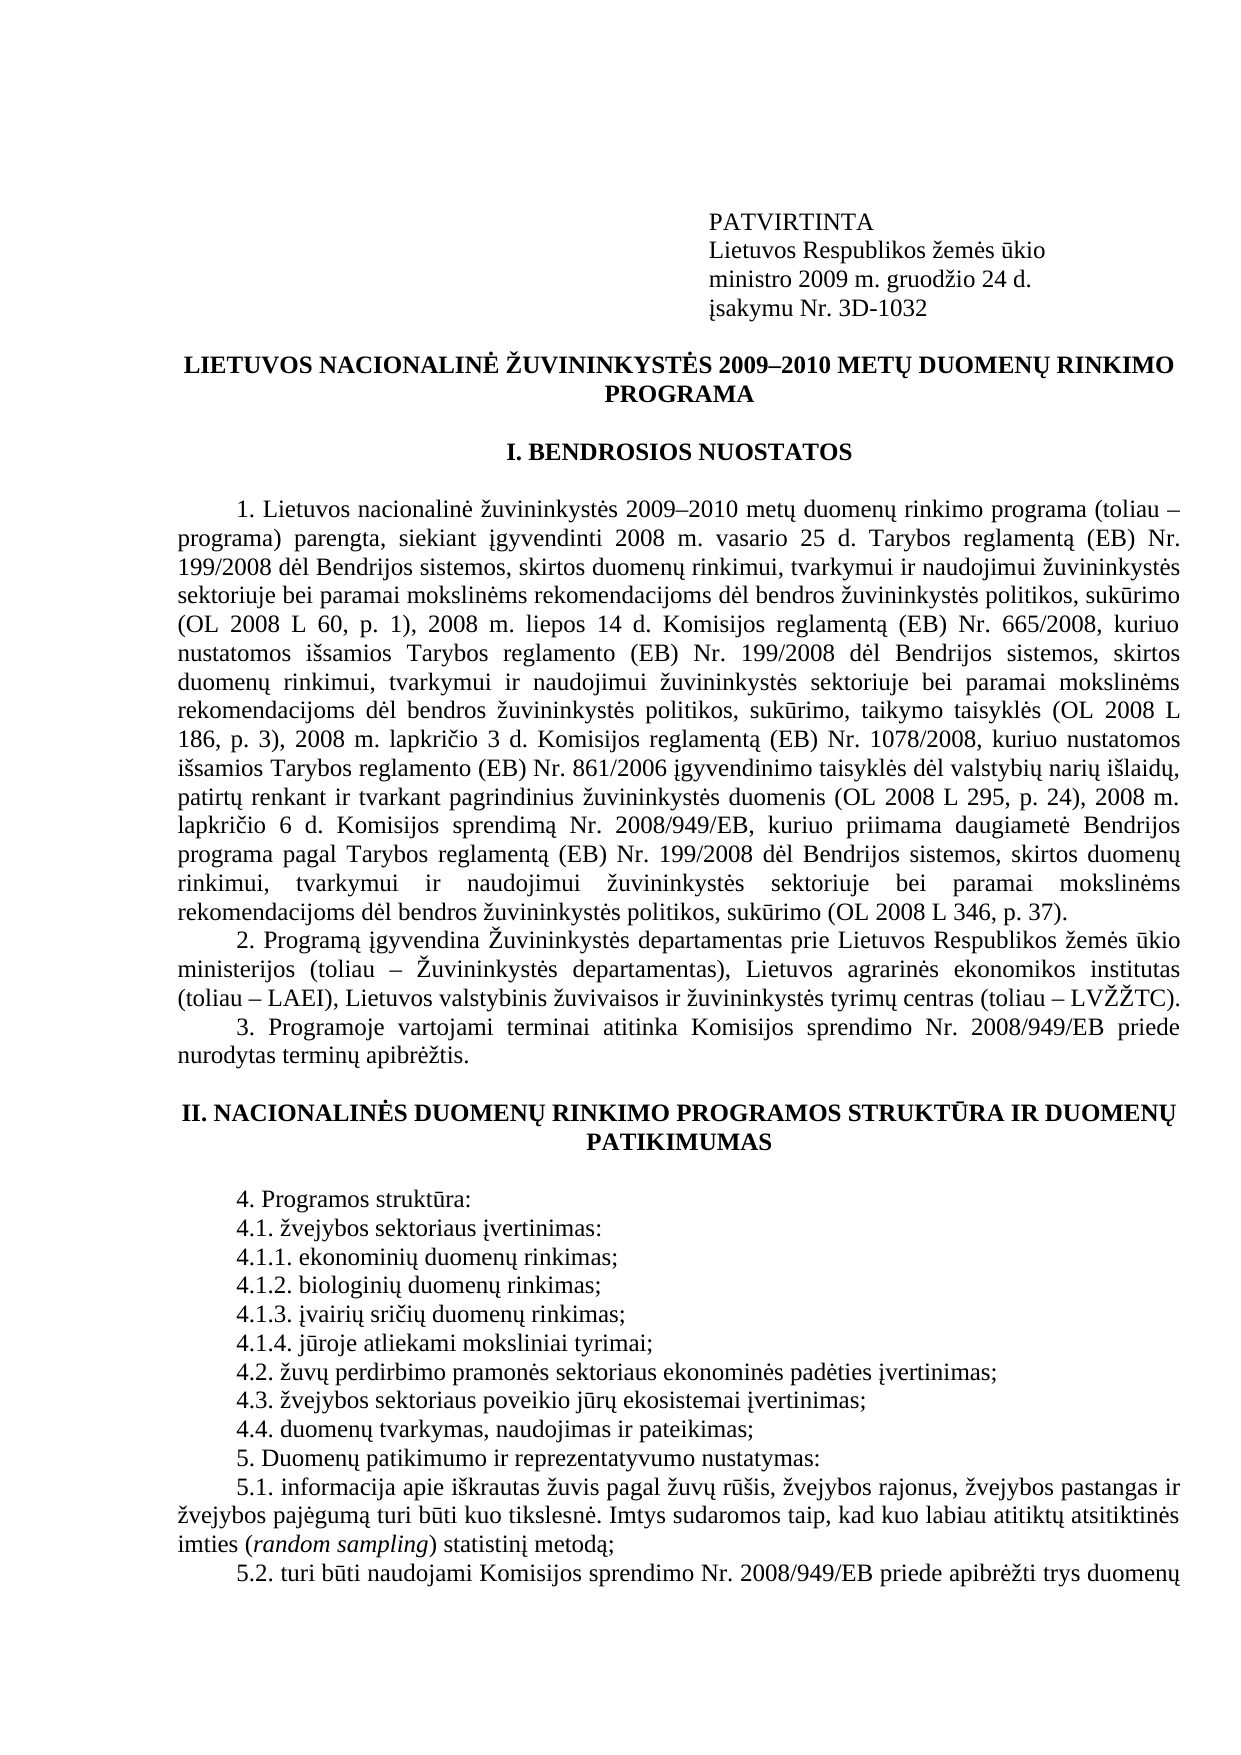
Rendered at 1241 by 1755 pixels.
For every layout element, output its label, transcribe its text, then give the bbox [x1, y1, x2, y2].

text II. NACIONALINĖS DUOMENŲ RINKIMO programoS STRUKTŪRA IR duomenų patikimumas [177, 1098, 1181, 1155]
text 5. Duomenų patikimumo ir reprezentatyvumo nustatymas: [177, 1443, 1181, 1472]
text 4.3. žvejybos sektoriaus poveikio jūrų ekosistemai įvertinimas; [177, 1385, 1181, 1414]
text 3. Programoje vartojami terminai atitinka Komisijos sprendimo Nr. 2008/949/EB priede nurodytas terminų apibrėžtis. [177, 1012, 1181, 1069]
text 4. Programos struktūra: [177, 1184, 1181, 1213]
text 2. Programą įgyvendina Žuvininkystės departamentas prie Lietuvos Respublikos žemės ūkio ministerijos (toliau – Žuvininkystės departamentas), Lietuvos agrarinės ekonomikos institutas (toliau – LAEI), Lietuvos valstybinis žuvivaisos ir žuvininkystės tyrimų centras (toliau – LVŽŽTC). [177, 925, 1181, 1012]
text įsakymu Nr. 3D-1032 [177, 293, 1181, 322]
text 1. Lietuvos nacionalinė žuvininkystės 2009–2010 metų duomenų rinkimo programa (toliau – programa) parengta, siekiant įgyvendinti 2008 m. vasario 25 d. Tarybos reglamentą (EB) Nr. 199/2008 dėl Bendrijos sistemos, skirtos duomenų rinkimui, tvarkymui ir naudojimui žuvininkystės sektoriuje bei paramai mokslinėms rekomendacijoms dėl bendros žuvininkystės politikos, sukūrimo (OL 2008 L 60, p. 1), 2008 m. liepos 14 d. Komisijos reglamentą (EB) Nr. 665/2008, kuriuo nustatomos išsamios Tarybos reglamento (EB) Nr. 199/2008 dėl Bendrijos sistemos, skirtos duomenų rinkimui, tvarkymui ir naudojimui žuvininkystės sektoriuje bei paramai mokslinėms rekomendacijoms dėl bendros žuvininkystės politikos, sukūrimo, taikymo taisyklės (OL 2008 L 186, p. 3), 2008 m. lapkričio 3 d. Komisijos reglamentą (EB) Nr. 1078/2008, kuriuo nustatomos išsamios Tarybos reglamento (EB) Nr. 861/2006 įgyvendinimo taisyklės dėl valstybių narių išlaidų, patirtų renkant ir tvarkant pagrindinius žuvininkystės duomenis (OL 2008 L 295, p. 24), 2008 m. lapkričio 6 d. Komisijos sprendimą Nr. 2008/949/EB, kuriuo priimama daugiametė Bendrijos programa pagal Tarybos reglamentą (EB) Nr. 199/2008 dėl Bendrijos sistemos, skirtos duomenų rinkimui, tvarkymui ir naudojimui žuvininkystės sektoriuje bei paramai mokslinėms rekomendacijoms dėl bendros žuvininkystės politikos, sukūrimo (OL 2008 L 346, p. 37). [177, 494, 1181, 925]
text 4.1.4. jūroje atliekami moksliniai tyrimai; [177, 1328, 1181, 1357]
text 4.1.2. biologinių duomenų rinkimas; [177, 1270, 1181, 1299]
text Lietuvos Nacionalinė žuvininkystės 2009–2010 metų duomenų rinkimo programa [177, 350, 1181, 408]
text 4.1.3. įvairių sričių duomenų rinkimas; [177, 1299, 1181, 1328]
text PATVIRTINTA [177, 207, 1181, 235]
text ministro 2009 m. gruodžio 24 d. [177, 264, 1181, 293]
text Lietuvos Respublikos žemės ūkio [177, 235, 1181, 264]
text 4.4. duomenų tvarkymas, naudojimas ir pateikimas; [177, 1414, 1181, 1443]
text 5.1. informacija apie iškrautas žuvis pagal žuvų rūšis, žvejybos rajonus, žvejybos pastangas ir žvejybos pajėgumą turi būti kuo tikslesnė. Imtys sudaromos taip, kad kuo labiau atitiktų atsitiktinės imties (random sampling) statistinį metodą; [177, 1472, 1181, 1558]
text 5.2. turi būti naudojami Komisijos sprendimo Nr. 2008/949/EB priede apibrėžti trys duomenų [177, 1558, 1181, 1587]
text I. Bendrosios nuostatos [177, 437, 1181, 465]
text 4.1. žvejybos sektoriaus įvertinimas: [177, 1213, 1181, 1242]
text 4.2. žuvų perdirbimo pramonės sektoriaus ekonominės padėties įvertinimas; [177, 1357, 1181, 1385]
text 4.1.1. ekonominių duomenų rinkimas; [177, 1242, 1181, 1270]
